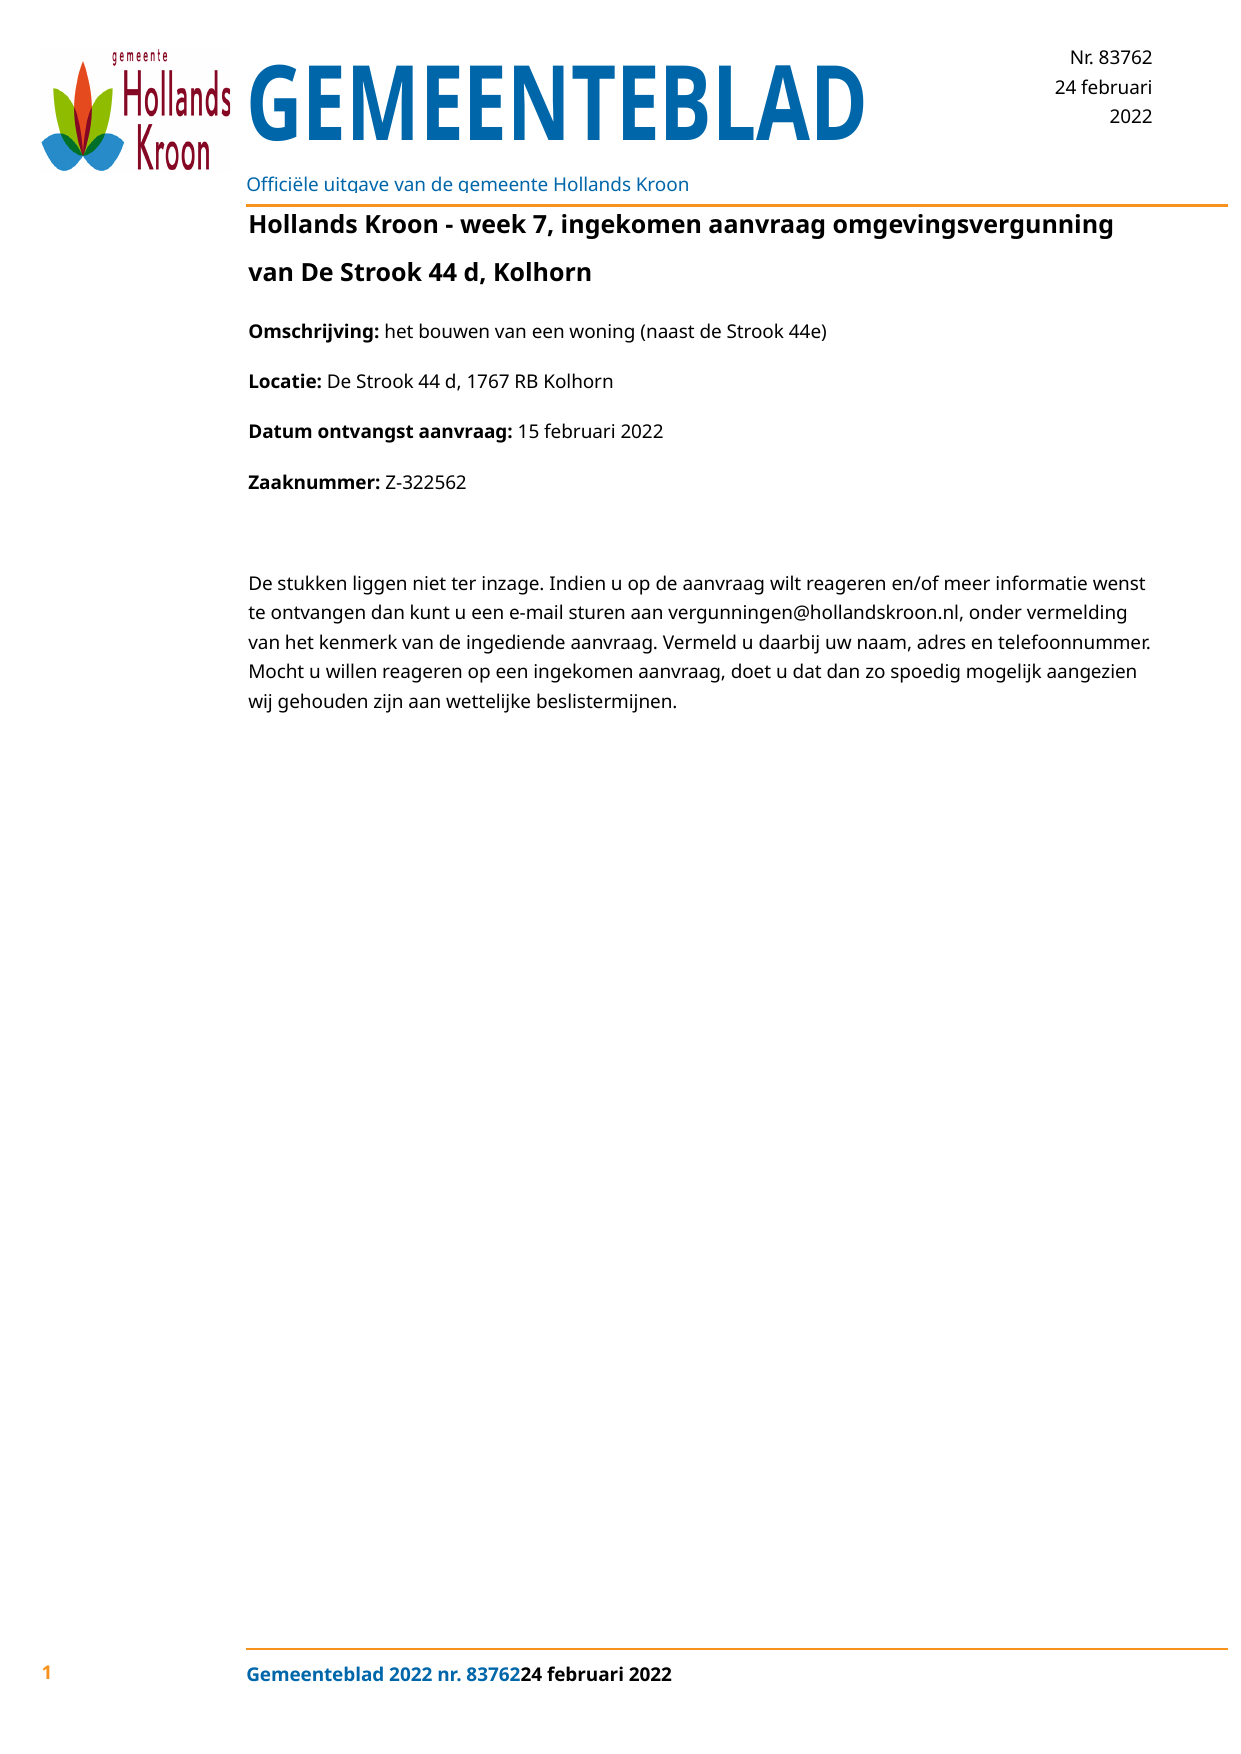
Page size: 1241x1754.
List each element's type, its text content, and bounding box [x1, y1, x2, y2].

text Omschrijving: het bouwen van een woning (naast de Strook 44e) [248, 318, 1152, 344]
picture [41, 47, 231, 172]
text Zaaknummer: Z-322562 [248, 469, 1152, 495]
text De stukken liggen niet ter inzage. Indien u op de aanvraag wilt reageren en/of meer informatie wenst te ontvangen dan kunt u een e-mail sturen aan vergunningen@hollandskroon.nl, onder vermelding van het kenmerk van de ingediende aanvraag. Vermeld u daarbij uw naam, adres en telefoonnummer. Mocht u willen reageren op een ingekomen aanvraag, doet u dat dan zo spoedig mogelijk aangezien wij gehouden zijn aan wettelijke beslistermijnen. [248, 570, 1152, 714]
text Locatie: De Strook 44 d, 1767 RB Kolhorn [248, 368, 1152, 394]
text Hollands Kroon - week 7, ingekomen aanvraag omgevingsvergunning van De Strook 44 d, Kolhorn [248, 207, 1152, 288]
text Datum ontvangst aanvraag: 15 februari 2022 [248, 419, 1152, 444]
